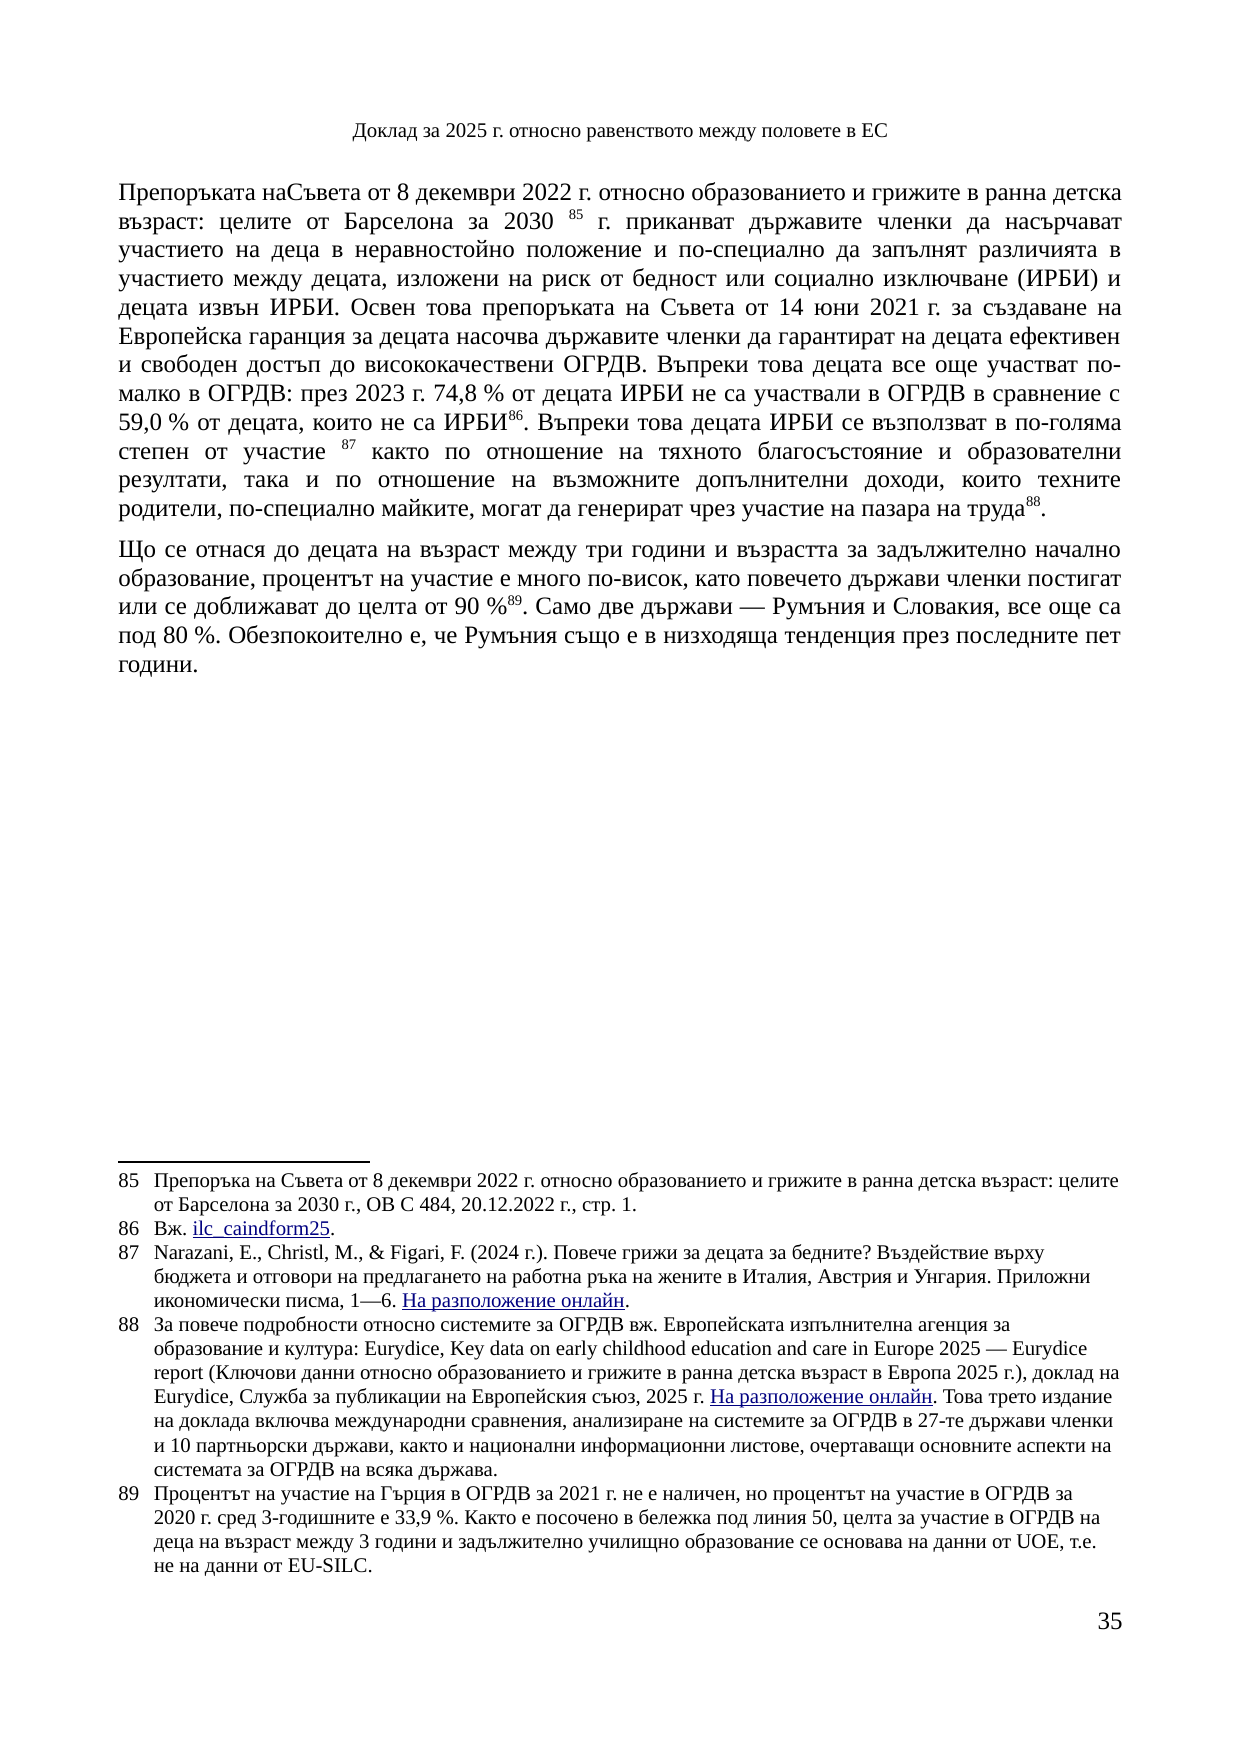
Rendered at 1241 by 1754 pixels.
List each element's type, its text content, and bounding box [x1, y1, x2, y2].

text Препоръката наСъвета от 8 декември 2022 г. относно образованието и грижите в ранна детска възраст: целите от Барселона за 2030 г. приканват държавите членки да насърчават участието на деца в неравностойно положение и по-специално да запълнят различията в участието между децата, изложени на риск от бедност или социално изключване (ИРБИ) и децата извън ИРБИ. Освен това препоръката на Съвета от 14 юни 2021 г. за създаване на Европейска гаранция за децата насочва държавите членки да гарантират на децата ефективен и свободен достъп до висококачествени ОГРДВ. Въпреки това децата все още участват по-малко в ОГРДВ: през 2023 г. 74,8 % от децата ИРБИ не са участвали в ОГРДВ в сравнение с 59,0 % от децата, които не са ИРБИ. Въпреки това децата ИРБИ се възползват в по-голяма степен от участие както по отношение на тяхното благосъстояние и образователни резултати, така и по отношение на възможните допълнителни доходи, които техните родители, по-специално майките, могат да генерират чрез участие на пазара на труда. [118, 177, 1122, 522]
text Що се отнася до децата на възраст между три години и възрастта за задължително начално образование, процентът на участие е много по-висок, като повечето държави членки постигат или се доближават до целта от 90 %. Само две държави — Румъния и Словакия, все още са под 80 %. Обезпокоително е, че Румъния също е в низходяща тенденция през последните пет години. [118, 534, 1122, 678]
text Процентът на участие на Гърция в ОГРДВ за 2021 г. не е наличен, но процентът на участие в ОГРДВ за 2020 г. сред 3-годишните е 33,9 %. Както е посочено в бележка под линия 50, целта за участие в ОГРДВ на деца на възраст между 3 години и задължително училищно образование се основава на данни от UOE, т.е. не на данни от EU-SILC. [118, 1481, 1122, 1577]
text За повече подробности относно системите за ОГРДВ вж. Европейската изпълнителна агенция за образование и култура: Eurydice, Key data on early childhood education and care in Europe 2025 — Eurydice report (Ключови данни относно образованието и грижите в ранна детска възраст в Европа 2025 г.), доклад на Eurydice, Служба за публикации на Европейския съюз, 2025 г. На разположение онлайн. Това трето издание на доклада включва международни сравнения, анализиране на системите за ОГРДВ в 27-те държави членки и 10 партньорски държави, както и национални информационни листове, очертаващи основните аспекти на системата за ОГРДВ на всяка държава. [118, 1312, 1122, 1481]
text Препоръка на Съвета от 8 декември 2022 г. относно образованието и грижите в ранна детска възраст: целите от Барселона за 2030 г., ОВ C 484, 20.12.2022 г., стр. 1. [118, 1168, 1122, 1216]
text Narazani, E., Christl, M., & Figari, F. (2024 г.). Повече грижи за децата за бедните? Въздействие върху бюджета и отговори на предлагането на работна ръка на жените в Италия, Австрия и Унгария. Приложни икономически писма, 1—6. На разположение онлайн. [118, 1240, 1122, 1312]
text Вж. ilc_caindform25. [118, 1216, 1122, 1240]
